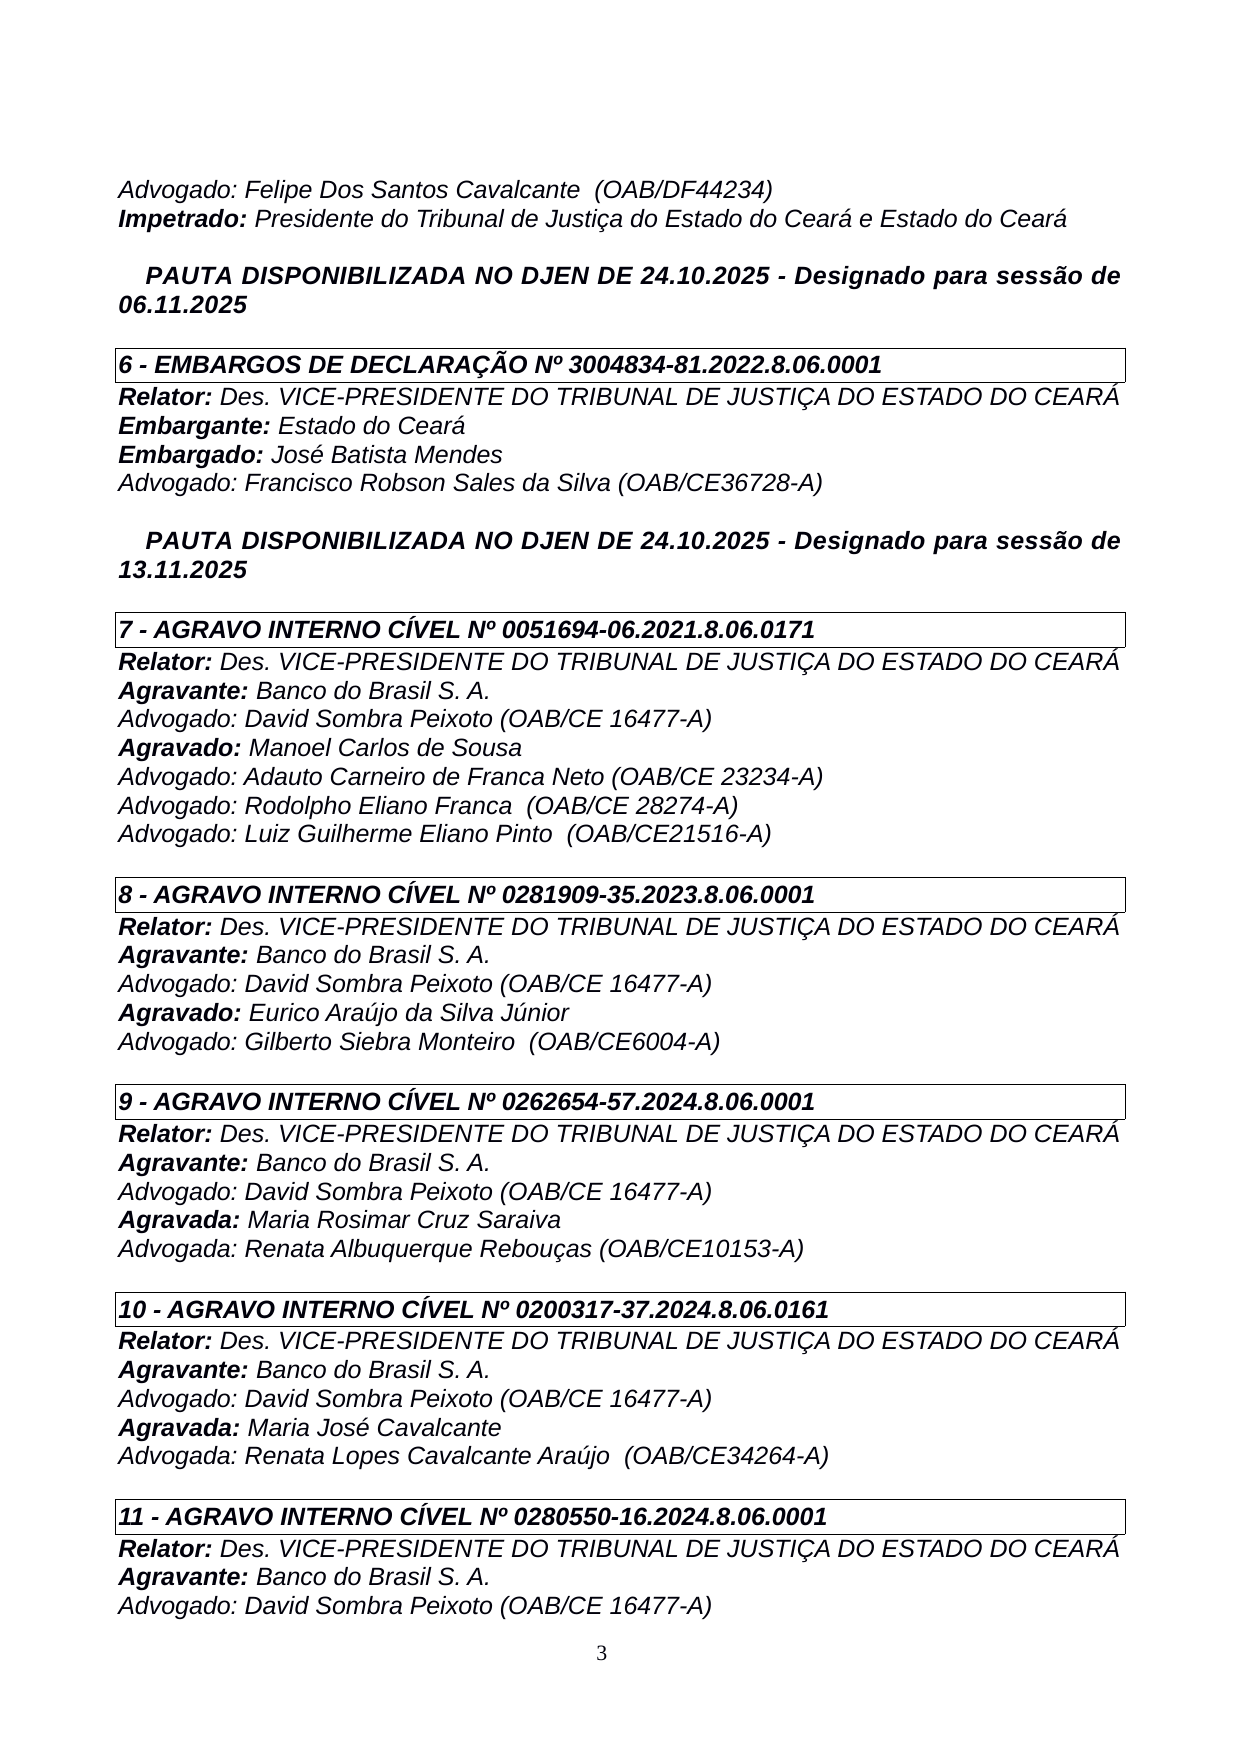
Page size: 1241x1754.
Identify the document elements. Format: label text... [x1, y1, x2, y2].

text Advogada: Renata Albuquerque Rebouças (OAB/CE10153-A) [118, 1234, 1122, 1263]
text Agravante: Banco do Brasil S. A. [118, 941, 1122, 969]
text Agravante: Banco do Brasil S. A. [118, 1148, 1122, 1177]
text Relator: Des. VICE-PRESIDENTE DO TRIBUNAL DE JUSTIÇA DO ESTADO DO CEARÁ [118, 913, 1122, 941]
text Advogada: Renata Lopes Cavalcante Araújo (OAB/CE34264-A) [118, 1441, 1122, 1470]
text Advogado: Luiz Guilherme Eliano Pinto (OAB/CE21516-A) [118, 819, 1122, 848]
text 11 - AGRAVO INTERNO CÍVEL Nº 0280550-16.2024.8.06.0001 [116, 1500, 1125, 1534]
text 6 - EMBARGOS DE DECLARAÇÃO Nº 3004834-81.2022.8.06.0001 [116, 349, 1125, 382]
text Advogado: David Sombra Peixoto (OAB/CE 16477-A) [118, 1384, 1122, 1413]
text Embargante: Estado do Ceará [118, 411, 1122, 440]
text Advogado: Adauto Carneiro de Franca Neto (OAB/CE 23234-A) [118, 762, 1122, 791]
text Relator: Des. VICE-PRESIDENTE DO TRIBUNAL DE JUSTIÇA DO ESTADO DO CEARÁ [118, 383, 1122, 411]
text Relator: Des. VICE-PRESIDENTE DO TRIBUNAL DE JUSTIÇA DO ESTADO DO CEARÁ [118, 648, 1122, 676]
text Agravante: Banco do Brasil S. A. [118, 676, 1122, 704]
text 9 - AGRAVO INTERNO CÍVEL Nº 0262654-57.2024.8.06.0001 [116, 1085, 1125, 1119]
text Impetrado: Presidente do Tribunal de Justiça do Estado do Ceará e Estado do Ceará [118, 204, 1122, 232]
text Agravado: Eurico Araújo da Silva Júnior [118, 998, 1122, 1027]
text Relator: Des. VICE-PRESIDENTE DO TRIBUNAL DE JUSTIÇA DO ESTADO DO CEARÁ [118, 1327, 1122, 1355]
text Agravante: Banco do Brasil S. A. [118, 1562, 1122, 1591]
text 10 - AGRAVO INTERNO CÍVEL Nº 0200317-37.2024.8.06.0161 [116, 1293, 1125, 1326]
text Agravada: Maria José Cavalcante [118, 1413, 1122, 1441]
text Advogado: Felipe Dos Santos Cavalcante (OAB/DF44234) [118, 175, 1122, 204]
text Relator: Des. VICE-PRESIDENTE DO TRIBUNAL DE JUSTIÇA DO ESTADO DO CEARÁ [118, 1120, 1122, 1148]
text Advogado: Francisco Robson Sales da Silva (OAB/CE36728-A) [118, 468, 1122, 497]
text Relator: Des. VICE-PRESIDENTE DO TRIBUNAL DE JUSTIÇA DO ESTADO DO CEARÁ [118, 1535, 1122, 1562]
text Advogado: David Sombra Peixoto (OAB/CE 16477-A) [118, 704, 1122, 733]
text Advogado: Rodolpho Eliano Franca (OAB/CE 28274-A) [118, 791, 1122, 819]
text Agravada: Maria Rosimar Cruz Saraiva [118, 1205, 1122, 1234]
text  PAUTA DISPONIBILIZADA NO DJEN DE 24.10.2025 - Designado para sessão de 13.11.2025 [118, 526, 1122, 583]
text Agravado: Manoel Carlos de Sousa [118, 733, 1122, 762]
text 8 - AGRAVO INTERNO CÍVEL Nº 0281909-35.2023.8.06.0001 [116, 878, 1125, 912]
text Advogado: David Sombra Peixoto (OAB/CE 16477-A) [118, 969, 1122, 998]
text Embargado: José Batista Mendes [118, 440, 1122, 468]
text Agravante: Banco do Brasil S. A. [118, 1355, 1122, 1384]
text Advogado: David Sombra Peixoto (OAB/CE 16477-A) [118, 1591, 1122, 1620]
text Advogado: David Sombra Peixoto (OAB/CE 16477-A) [118, 1177, 1122, 1205]
text 7 - AGRAVO INTERNO CÍVEL Nº 0051694-06.2021.8.06.0171 [116, 613, 1125, 647]
text  PAUTA DISPONIBILIZADA NO DJEN DE 24.10.2025 - Designado para sessão de 06.11.2025 [118, 261, 1123, 319]
text Advogado: Gilberto Siebra Monteiro (OAB/CE6004-A) [118, 1027, 1122, 1056]
